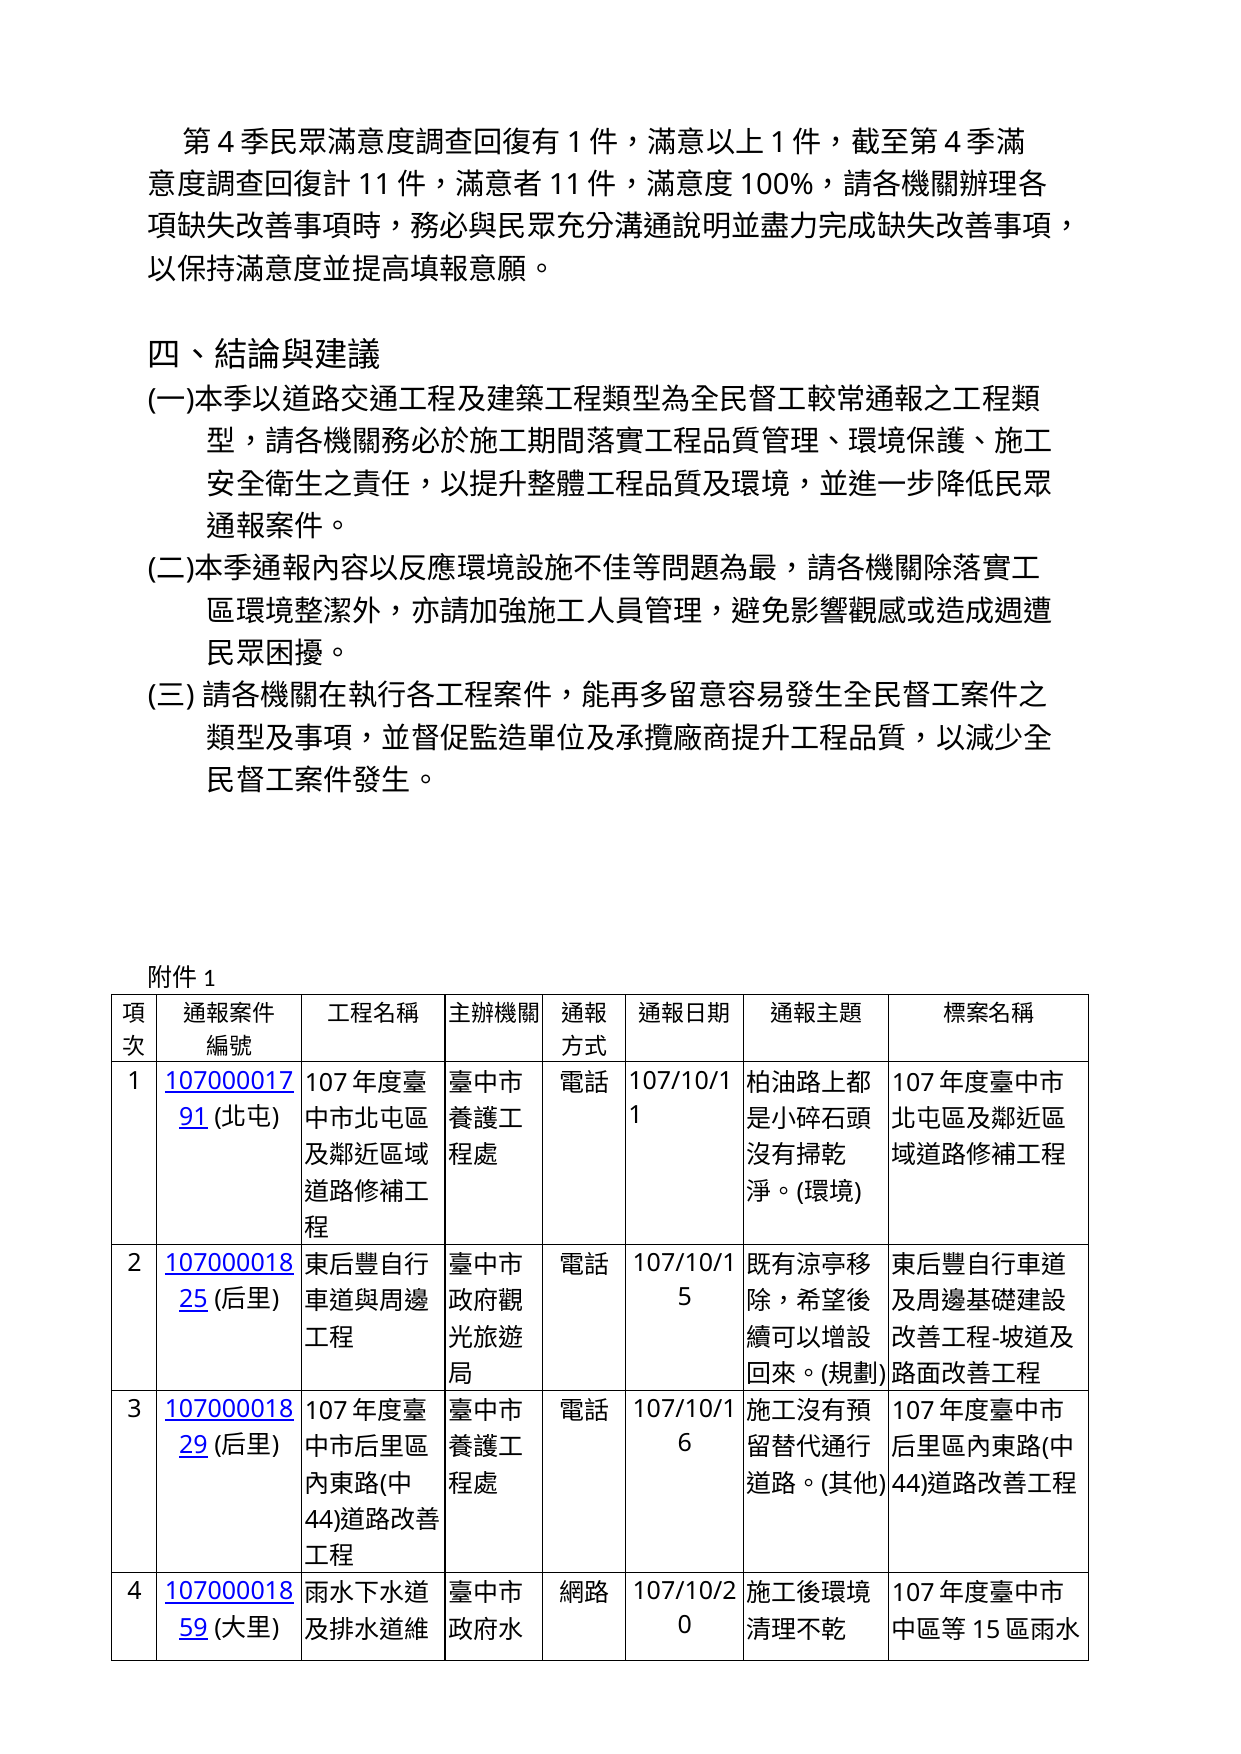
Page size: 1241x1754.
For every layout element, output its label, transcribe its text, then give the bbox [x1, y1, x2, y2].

table_header 通報主題 [744, 995, 888, 1061]
table_cell 10700001825 (后里) [157, 1245, 301, 1389]
table_cell 107年度臺中市后里區內東路(中44)道路改善工程 [302, 1391, 444, 1572]
table_header 通報案件 編號 [157, 995, 301, 1061]
table_header 通報日期 [626, 995, 743, 1061]
table_cell 107年度臺中市北屯區及鄰近區域道路修補工程 [302, 1062, 444, 1243]
table_cell 107/10/11 [626, 1062, 743, 1243]
table_header 工程名稱 [302, 995, 444, 1061]
table_cell 電話 [543, 1245, 625, 1389]
table_cell 10700001829 (后里) [157, 1391, 301, 1572]
text 附件1 [148, 957, 1053, 994]
table_header 主辦機關 [446, 995, 542, 1061]
table_cell 柏油路上都是小碎石頭沒有掃乾淨。(環境) [744, 1062, 888, 1243]
text (二)本季通報內容以反應環境設施不佳等問題為最，請各機關除落實工區環境整潔外，亦請加強施工人員管理，避免影響觀感或造成週遭民眾困擾。 [148, 545, 1053, 672]
table_cell 臺中市養護工程處 [446, 1062, 542, 1243]
table_cell 電話 [543, 1062, 625, 1243]
table_cell 107/10/15 [626, 1245, 743, 1389]
table_cell 107年度臺中市中區等15區雨水 [889, 1573, 1088, 1660]
text (一)本季以道路交通工程及建築工程類型為全民督工較常通報之工程類型，請各機關務必於施工期間落實工程品質管理、環境保護、施工安全衛生之責任，以提升整體工程品質及環境，並進一步降低民眾通報案件。 [148, 376, 1053, 545]
table_header 通報 方式 [543, 995, 625, 1061]
table_cell 2 [112, 1245, 156, 1389]
table_cell 雨水下水道及排水道維 [302, 1573, 444, 1660]
table_cell 電話 [543, 1391, 625, 1572]
table_cell 施工沒有預留替代通行道路。(其他) [744, 1391, 888, 1572]
table_cell 3 [112, 1391, 156, 1572]
table_cell 既有涼亭移除，希望後續可以增設回來。(規劃) [744, 1245, 888, 1389]
table_cell 107/10/20 [626, 1573, 743, 1660]
table_cell 10700001791 (北屯) [157, 1062, 301, 1243]
table_cell 臺中市政府觀光旅遊局 [446, 1245, 542, 1389]
table_cell 臺中市政府水 [446, 1573, 542, 1660]
table_cell 107年度臺中市北屯區及鄰近區域道路修補工程 [889, 1062, 1088, 1243]
text 第4季民眾滿意度調查回復有1件，滿意以上1件，截至第4季滿意度調查回復計11件，滿意者11件，滿意度100%，請各機關辦理各項缺失改善事項時，務必與民眾充分溝通說明並盡力完成缺失改善事項，以保持滿意度並提高填報意願。 [148, 118, 1053, 288]
table_cell 東后豐自行車道與周邊工程 [302, 1245, 444, 1389]
table_cell 107/10/16 [626, 1391, 743, 1572]
table_cell 施工後環境清理不乾 [744, 1573, 888, 1660]
table_cell 107年度臺中市后里區內東路(中44)道路改善工程 [889, 1391, 1088, 1572]
table_cell 10700001859 (大里) [157, 1573, 301, 1660]
text (三) 請各機關在執行各工程案件，能再多留意容易發生全民督工案件之類型及事項，並督促監造單位及承攬廠商提升工程品質，以減少全民督工案件發生。 [148, 672, 1053, 799]
table_cell 東后豐自行車道及周邊基礎建設改善工程-坡道及路面改善工程 [889, 1245, 1088, 1389]
table_cell 4 [112, 1573, 156, 1660]
table_header 項次 [112, 995, 156, 1061]
table_header 標案名稱 [889, 995, 1088, 1061]
table_cell 臺中市養護工程處 [446, 1391, 542, 1572]
table_cell 網路 [543, 1573, 625, 1660]
table_cell 1 [112, 1062, 156, 1243]
text 四、結論與建議 [148, 327, 1053, 376]
